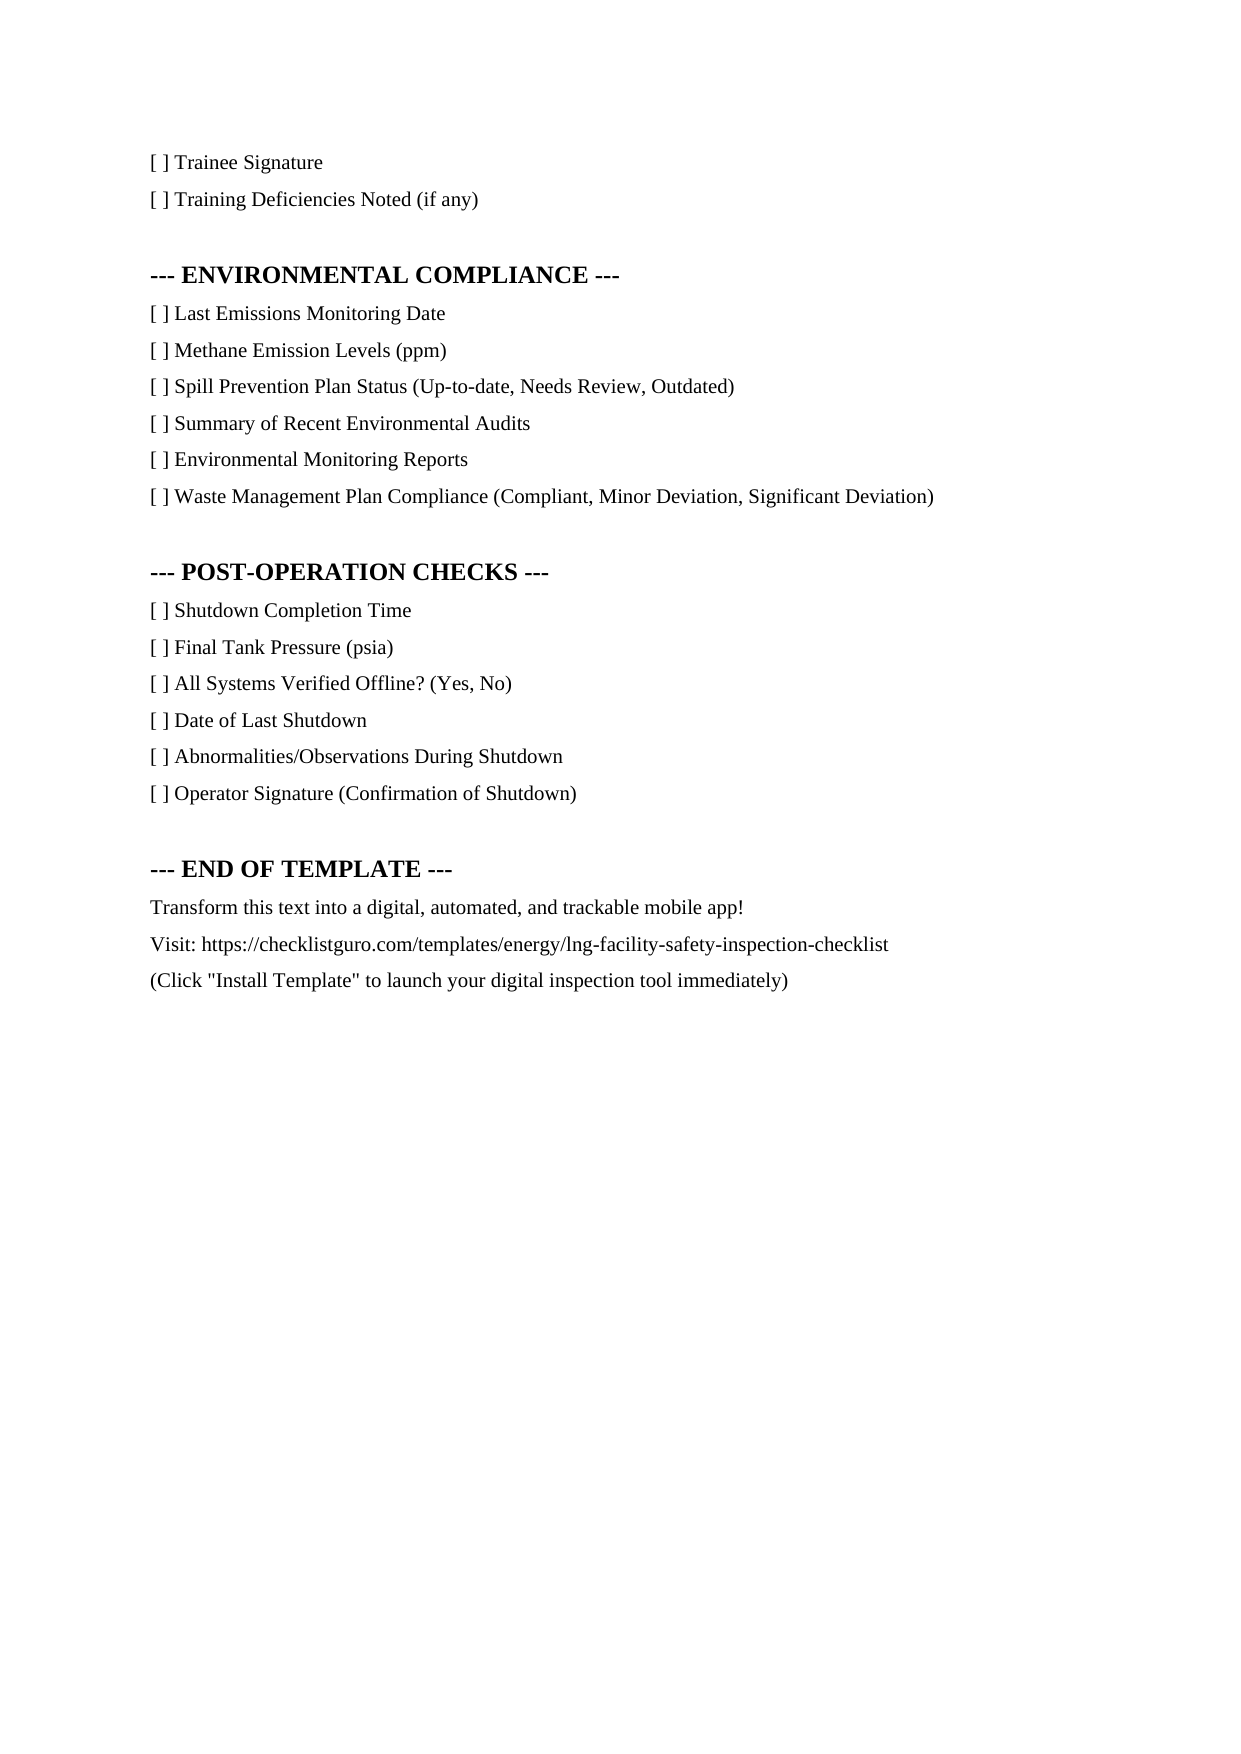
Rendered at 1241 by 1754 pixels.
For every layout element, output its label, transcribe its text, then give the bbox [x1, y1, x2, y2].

text [ ] Date of Last Shutdown [150, 708, 1090, 732]
text [ ] Waste Management Plan Compliance (Compliant, Minor Deviation, Significant Deviation) [150, 484, 1090, 508]
text [ ] Summary of Recent Environmental Audits [150, 411, 1090, 435]
text [ ] Operator Signature (Confirmation of Shutdown) [150, 781, 1090, 805]
text [ ] Shutdown Completion Time [150, 598, 1090, 622]
text [ ] Abnormalities/Observations During Shutdown [150, 744, 1090, 768]
text [ ] All Systems Verified Offline? (Yes, No) [150, 671, 1090, 695]
text --- END OF TEMPLATE --- [150, 854, 1090, 883]
text (Click "Install Template" to launch your digital inspection tool immediately) [150, 968, 1090, 992]
text Visit: https://checklistguro.com/templates/energy/lng-facility-safety-inspection-checklist [150, 932, 1090, 956]
text --- POST-OPERATION CHECKS --- [150, 557, 1090, 586]
text [ ] Spill Prevention Plan Status (Up-to-date, Needs Review, Outdated) [150, 374, 1090, 398]
text [ ] Methane Emission Levels (ppm) [150, 337, 1090, 362]
text [ ] Last Emissions Monitoring Date [150, 301, 1090, 325]
text Transform this text into a digital, automated, and trackable mobile app! [150, 895, 1090, 919]
text [ ] Environmental Monitoring Reports [150, 447, 1090, 471]
text [ ] Trainee Signature [150, 150, 1090, 174]
text [ ] Final Tank Pressure (psia) [150, 635, 1090, 659]
text [ ] Training Deficiencies Noted (if any) [150, 187, 1090, 211]
text --- ENVIRONMENTAL COMPLIANCE --- [150, 260, 1090, 288]
